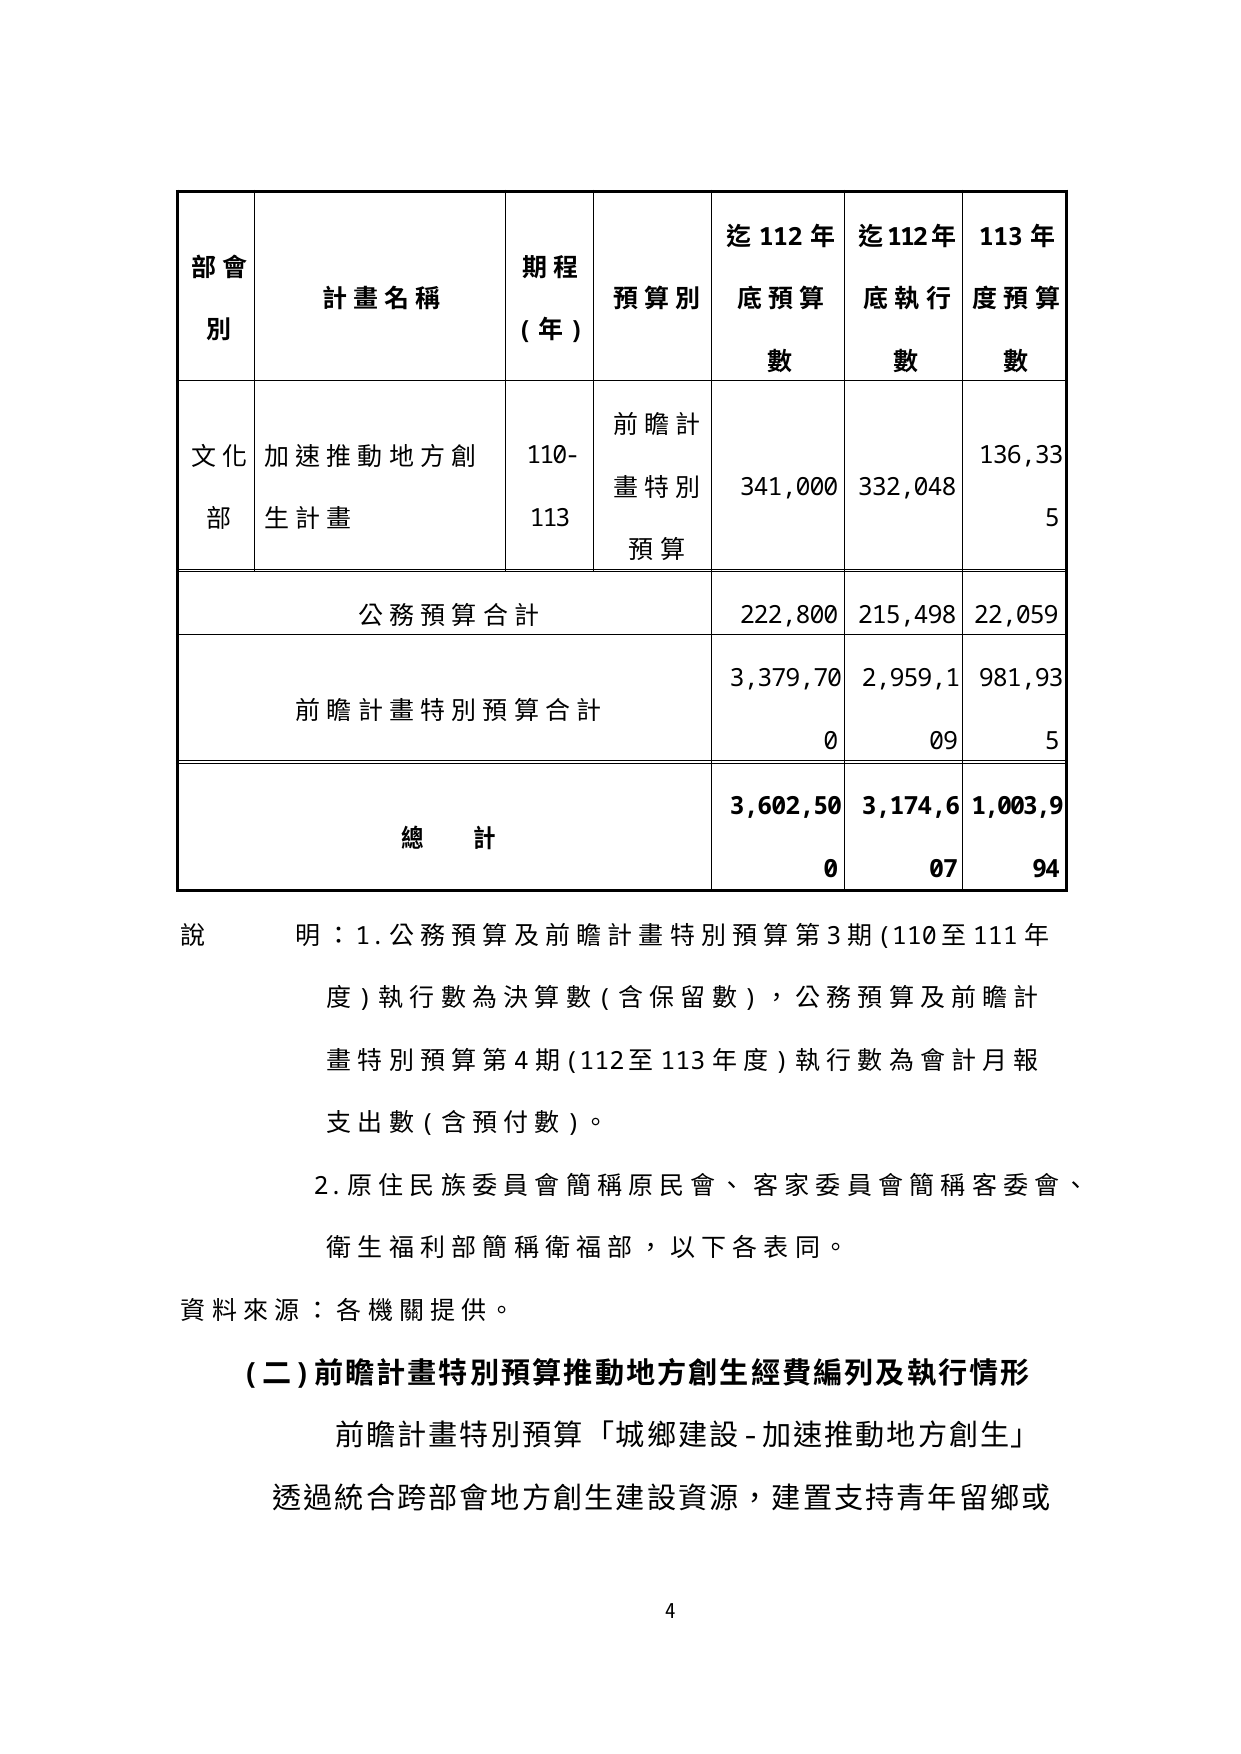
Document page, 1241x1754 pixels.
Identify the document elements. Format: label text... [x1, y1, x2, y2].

text 2.原住民族委員會簡稱原民會、客家委員會簡稱客委會、衛生福利部簡稱衛福部，以下各表同。 [177, 1142, 1063, 1267]
text 前瞻計畫特別預算「城鄉建設-加速推動地方創生」透過統合跨部會地方創生建設資源，建置支持青年留鄉或返鄉相關軟硬體，強化城鎮機能及環境整備等地方創生相關配套建設，各部會工作項目包括辦理地方創生青年培力工作站、空間環境整備及相關輔導協助、地方創生農山漁村發展建設等(詳表2-2-2)，前瞻計畫特別預算第3期(110至111年度)計編列23.93億元，決算數23.44億元，預算執行率約97.95%，並以國發會(預算數7.03億元，決算數6.92億元)及農業部(預算數6.9億元，決算數6.64億元)為前2名經費投入機關。前瞻計畫特別預算第4期(112至113年度)賡續編列19.69億元，迄113年4月底執行數8.24億元，占已編列預算約41.84%。 [266, 1392, 1063, 1517]
table_cell 110-113 [506, 381, 593, 569]
table_cell 3,174,607 [845, 764, 962, 888]
table_header 部會別 [179, 193, 254, 380]
table_cell 3,602,500 [712, 764, 844, 888]
table_cell 前瞻計畫特別預算合計 [179, 635, 711, 760]
table_cell 136,335 [963, 381, 1065, 569]
table_cell 公務預算合計 [179, 572, 711, 634]
table_cell 加速推動地方創生計畫 [255, 381, 505, 569]
table_header 113年度預算數 [963, 193, 1065, 380]
table_cell 總 計 [179, 764, 711, 888]
table_cell 215,498 [845, 572, 962, 634]
table_header 迄112年底執行數 [845, 193, 962, 380]
table_cell 文化部 [179, 381, 254, 569]
table_cell 3,379,700 [712, 635, 844, 760]
table_cell 22,059 [963, 572, 1065, 634]
table_header 期程(年) [506, 193, 593, 380]
text 說 明：1.公務預算及前瞻計畫特別預算第3期(110至111年度)執行數為決算數(含保留數)，公務預算及前瞻計畫特別預算第4期(112至113年度)執行數為會計月報支出數(含預付數)。 [177, 892, 1063, 1142]
table_cell 332,048 [845, 381, 962, 569]
table_cell 981,935 [963, 635, 1065, 760]
table_cell 341,000 [712, 381, 844, 569]
text 資料來源：各機關提供。 [177, 1267, 1092, 1329]
table_header 預算別 [594, 193, 711, 380]
table_cell 1,003,994 [963, 764, 1065, 888]
text (二)前瞻計畫特別預算推動地方創生經費編列及執行情形 [236, 1329, 1063, 1392]
table_header 計畫名稱 [255, 193, 505, 380]
table_cell 2,959,109 [845, 635, 962, 760]
table_cell 222,800 [712, 572, 844, 634]
table_cell 前瞻計畫特別預算 [594, 381, 711, 569]
table_header 迄112年底預算數 [712, 193, 844, 380]
